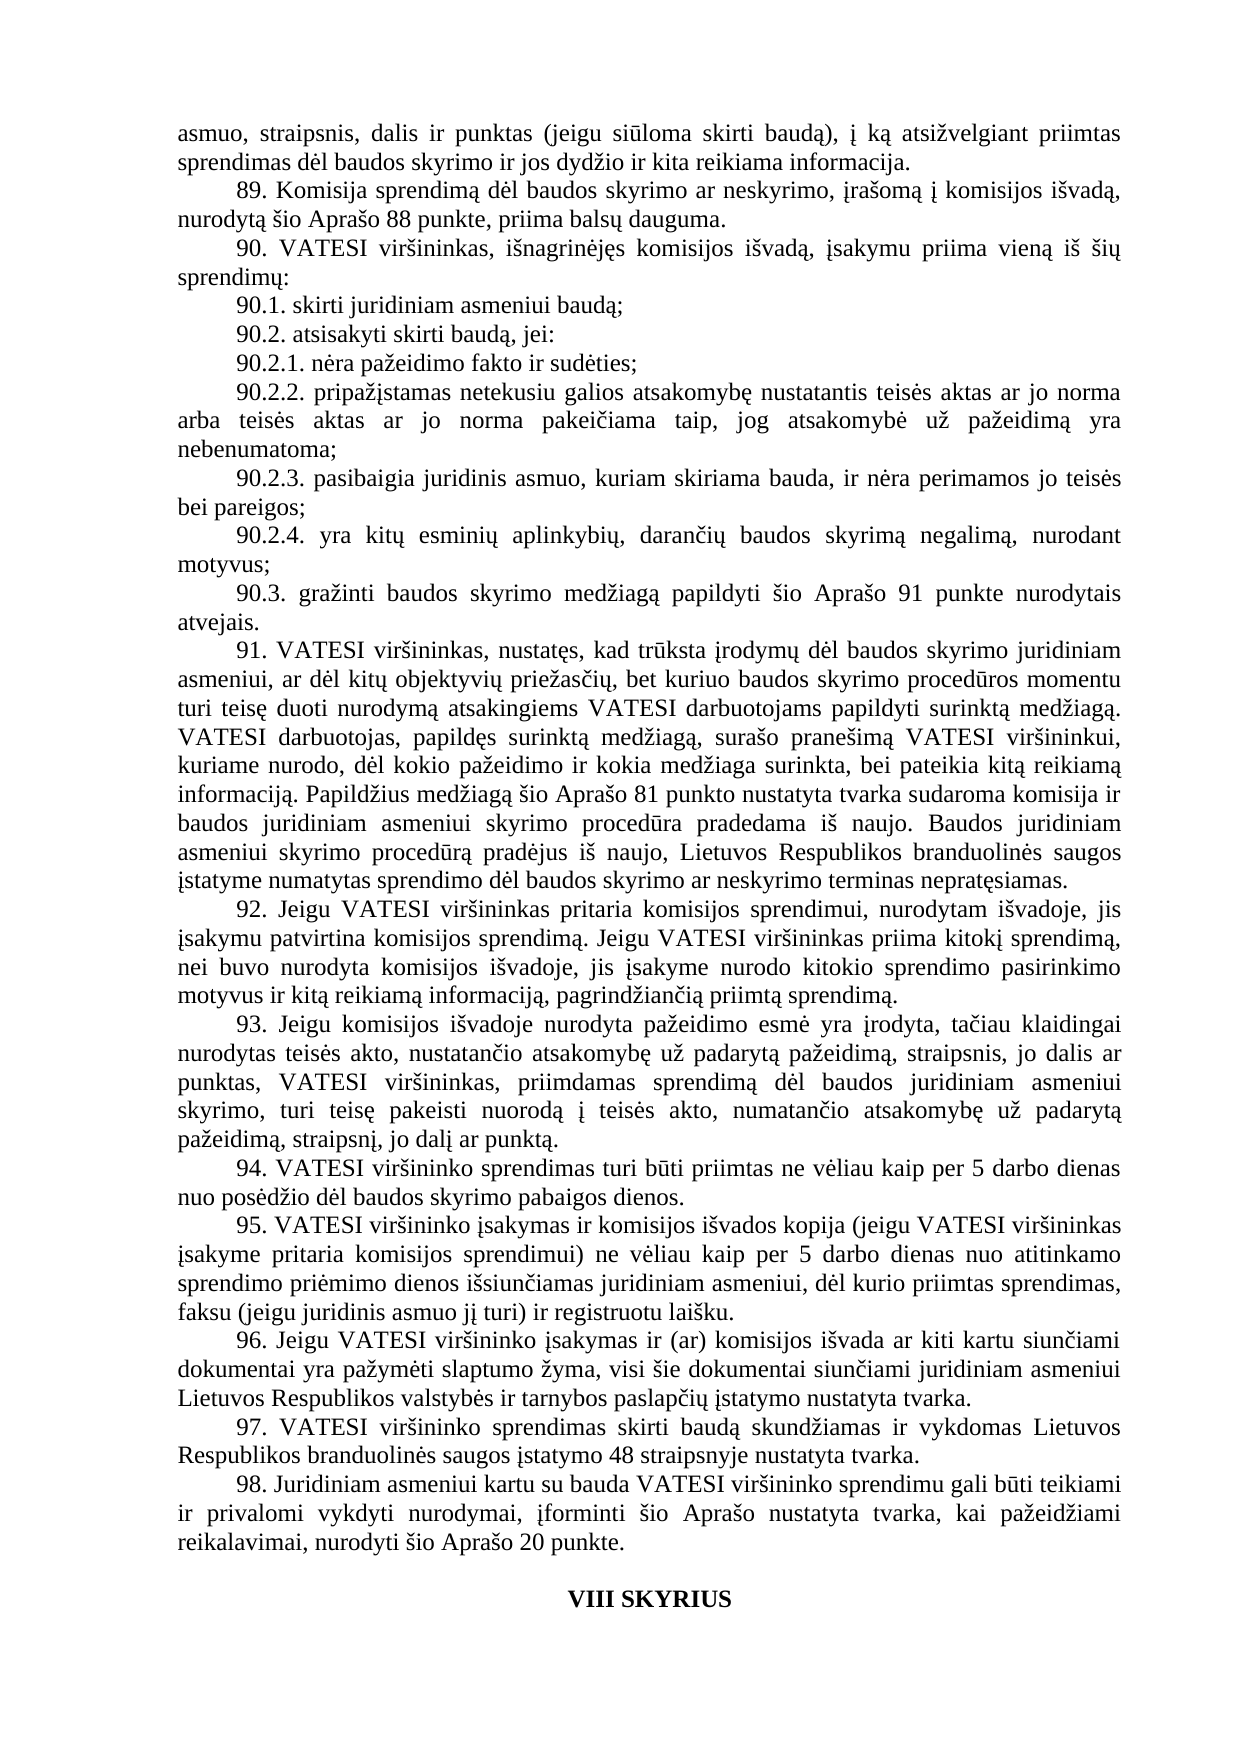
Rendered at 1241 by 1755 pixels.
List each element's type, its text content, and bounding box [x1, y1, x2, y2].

text 90.1. skirti juridiniam asmeniui baudą; [177, 291, 1122, 319]
text 92. Jeigu VATESI viršininkas pritaria komisijos sprendimui, nurodytam išvadoje, jis įsakymu patvirtina komisijos sprendimą. Jeigu VATESI viršininkas priima kitokį sprendimą, nei buvo nurodyta komisijos išvadoje, jis įsakyme nurodo kitokio sprendimo pasirinkimo motyvus ir kitą reikiamą informaciją, pagrindžiančią priimtą sprendimą. [177, 894, 1122, 1009]
text 96. Jeigu VATESI viršininko įsakymas ir (ar) komisijos išvada ar kiti kartu siunčiami dokumentai yra pažymėti slaptumo žyma, visi šie dokumentai siunčiami juridiniam asmeniui Lietuvos Respublikos valstybės ir tarnybos paslapčių įstatymo nustatyta tvarka. [177, 1326, 1122, 1412]
text 90.2.3. pasibaigia juridinis asmuo, kuriam skiriama bauda, ir nėra perimamos jo teisės bei pareigos; [177, 463, 1122, 521]
text 90.2. atsisakyti skirti baudą, jei: [177, 319, 1122, 348]
text 90. VATESI viršininkas, išnagrinėjęs komisijos išvadą, įsakymu priima vieną iš šių sprendimų: [177, 233, 1122, 291]
text 90.3. gražinti baudos skyrimo medžiagą papildyti šio Aprašo 91 punkte nurodytais atvejais. [177, 578, 1122, 636]
text 94. VATESI viršininko sprendimas turi būti priimtas ne vėliau kaip per 5 darbo dienas nuo posėdžio dėl baudos skyrimo pabaigos dienos. [177, 1153, 1122, 1211]
text 98. Juridiniam asmeniui kartu su bauda VATESI viršininko sprendimu gali būti teikiami ir privalomi vykdyti nurodymai, įforminti šio Aprašo nustatyta tvarka, kai pažeidžiami reikalavimai, nurodyti šio Aprašo 20 punkte. [177, 1469, 1122, 1556]
text 95. VATESI viršininko įsakymas ir komisijos išvados kopija (jeigu VATESI viršininkas įsakyme pritaria komisijos sprendimui) ne vėliau kaip per 5 darbo dienas nuo atitinkamo sprendimo priėmimo dienos išsiunčiamas juridiniam asmeniui, dėl kurio priimtas sprendimas, faksu (jeigu juridinis asmuo jį turi) ir registruotu laišku. [177, 1211, 1122, 1326]
text 91. VATESI viršininkas, nustatęs, kad trūksta įrodymų dėl baudos skyrimo juridiniam asmeniui, ar dėl kitų objektyvių priežasčių, bet kuriuo baudos skyrimo procedūros momentu turi teisę duoti nurodymą atsakingiems VATESI darbuotojams papildyti surinktą medžiagą. VATESI darbuotojas, papildęs surinktą medžiagą, surašo pranešimą VATESI viršininkui, kuriame nurodo, dėl kokio pažeidimo ir kokia medžiaga surinkta, bei pateikia kitą reikiamą informaciją. Papildžius medžiagą šio Aprašo 81 punkto nustatyta tvarka sudaroma komisija ir baudos juridiniam asmeniui skyrimo procedūra pradedama iš naujo. Baudos juridiniam asmeniui skyrimo procedūrą pradėjus iš naujo, Lietuvos Respublikos branduolinės saugos įstatyme numatytas sprendimo dėl baudos skyrimo ar neskyrimo terminas nepratęsiamas. [177, 636, 1122, 894]
text 97. VATESI viršininko sprendimas skirti baudą skundžiamas ir vykdomas Lietuvos Respublikos branduolinės saugos įstatymo 48 straipsnyje nustatyta tvarka. [177, 1412, 1122, 1469]
text asmuo, straipsnis, dalis ir punktas (jeigu siūloma skirti baudą), į ką atsižvelgiant priimtas sprendimas dėl baudos skyrimo ir jos dydžio ir kita reikiama informacija. [177, 118, 1122, 176]
text 89. Komisija sprendimą dėl baudos skyrimo ar neskyrimo, įrašomą į komisijos išvadą, nurodytą šio Aprašo 88 punkte, priima balsų dauguma. [177, 176, 1122, 233]
text 93. Jeigu komisijos išvadoje nurodyta pažeidimo esmė yra įrodyta, tačiau klaidingai nurodytas teisės akto, nustatančio atsakomybę už padarytą pažeidimą, straipsnis, jo dalis ar punktas, VATESI viršininkas, priimdamas sprendimą dėl baudos juridiniam asmeniui skyrimo, turi teisę pakeisti nuorodą į teisės akto, numatančio atsakomybę už padarytą pažeidimą, straipsnį, jo dalį ar punktą. [177, 1009, 1122, 1153]
text 90.2.2. pripažįstamas netekusiu galios atsakomybę nustatantis teisės aktas ar jo norma arba teisės aktas ar jo norma pakeičiama taip, jog atsakomybė už pažeidimą yra nebenumatoma; [177, 377, 1122, 463]
text VIII SKYRIUS [177, 1584, 1122, 1613]
text 90.2.1. nėra pažeidimo fakto ir sudėties; [177, 348, 1122, 377]
text 90.2.4. yra kitų esminių aplinkybių, darančių baudos skyrimą negalimą, nurodant motyvus; [177, 521, 1122, 578]
